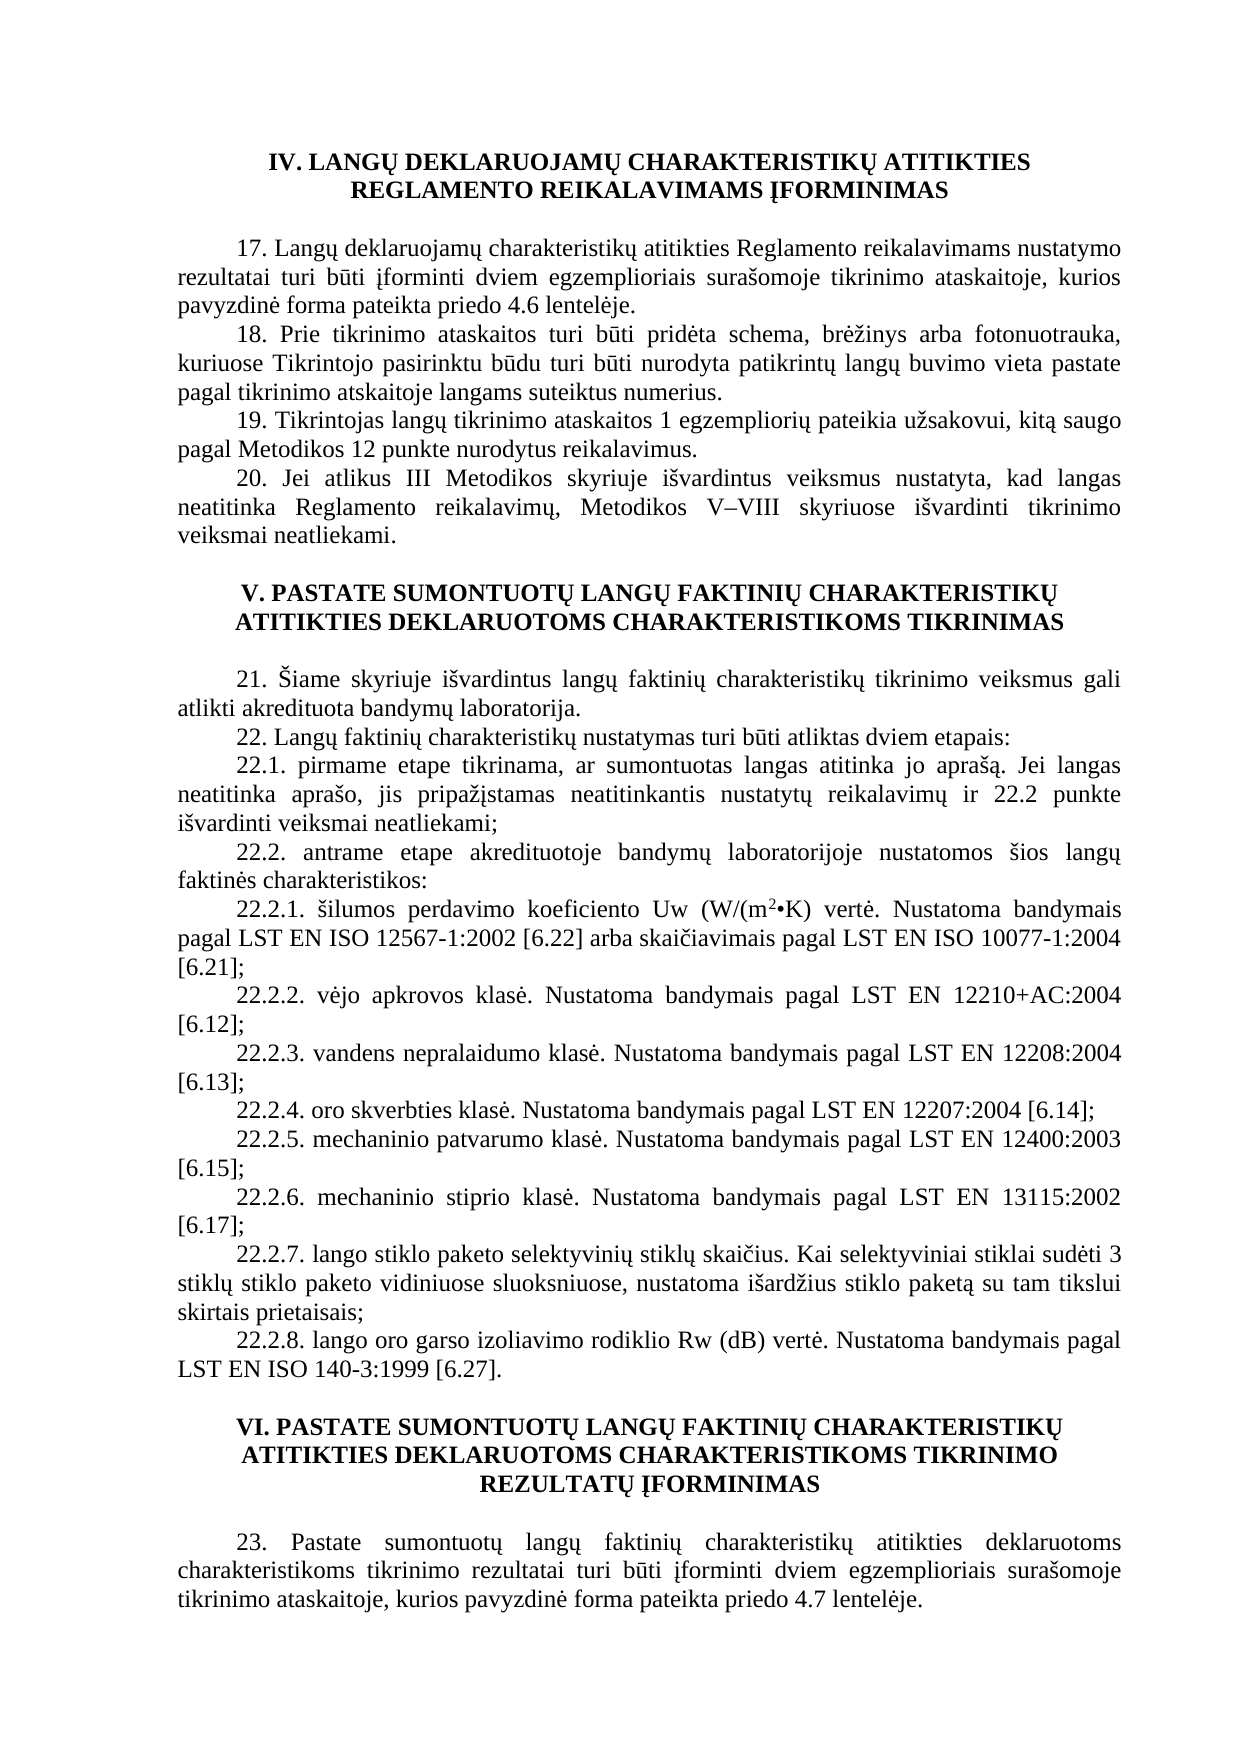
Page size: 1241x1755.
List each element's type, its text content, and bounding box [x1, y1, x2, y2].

text 22.2.2. vėjo apkrovos klasė. Nustatoma bandymais pagal LST EN 12210+AC:2004 [6.12]; [177, 981, 1122, 1038]
text 21. Šiame skyriuje išvardintus langų faktinių charakteristikų tikrinimo veiksmus gali atlikti akredituota bandymų laboratorija. [177, 664, 1122, 722]
text 20. Jei atlikus III Metodikos skyriuje išvardintus veiksmus nustatyta, kad langas neatitinka Reglamento reikalavimų, Metodikos V–VIII skyriuose išvardinti tikrinimo veiksmai neatliekami. [177, 463, 1122, 549]
text 17. Langų deklaruojamų charakteristikų atitikties Reglamento reikalavimams nustatymo rezultatai turi būti įforminti dviem egzemplioriais surašomoje tikrinimo ataskaitoje, kurios pavyzdinė forma pateikta priedo 4.6 lentelėje. [177, 233, 1122, 319]
text 23. Pastate sumontuotų langų faktinių charakteristikų atitikties deklaruotoms charakteristikoms tikrinimo rezultatai turi būti įforminti dviem egzemplioriais surašomoje tikrinimo ataskaitoje, kurios pavyzdinė forma pateikta priedo 4.7 lentelėje. [177, 1527, 1122, 1613]
text IV. LANGŲ DEKLARUOJAMŲ CHARAKTERISTIKŲ ATITIKTIES REGLAMENTO REIKALAVIMAMS ĮFORMINIMAS [177, 147, 1122, 204]
text 22.2.1. šilumos perdavimo koeficiento Uw (W/(m2•K) vertė. Nustatoma bandymais pagal LST EN ISO 12567-1:2002 [6.22] arba skaičiavimais pagal LST EN ISO 10077-1:2004 [6.21]; [177, 894, 1122, 981]
text 22.2.6. mechaninio stiprio klasė. Nustatoma bandymais pagal LST EN 13115:2002 [6.17]; [177, 1182, 1122, 1239]
text 22.2.5. mechaninio patvarumo klasė. Nustatoma bandymais pagal LST EN 12400:2003 [6.15]; [177, 1124, 1122, 1182]
text 19. Tikrintojas langų tikrinimo ataskaitos 1 egzempliorių pateikia užsakovui, kitą saugo pagal Metodikos 12 punkte nurodytus reikalavimus. [177, 406, 1122, 463]
text 18. Prie tikrinimo ataskaitos turi būti pridėta schema, brėžinys arba fotonuotrauka, kuriuose Tikrintojo pasirinktu būdu turi būti nurodyta patikrintų langų buvimo vieta pastate pagal tikrinimo atskaitoje langams suteiktus numerius. [177, 319, 1122, 406]
text 22.2. antrame etape akredituotoje bandymų laboratorijoje nustatomos šios langų faktinės charakteristikos: [177, 837, 1122, 894]
text V. PASTATE SUMONTUOTŲ LANGŲ FAKTINIŲ CHARAKTERISTIKŲ ATITIKTIES DEKLARUOTOMS CHARAKTERISTIKOMS TIKRINIMAS [177, 578, 1122, 636]
text 22.1. pirmame etape tikrinama, ar sumontuotas langas atitinka jo aprašą. Jei langas neatitinka aprašo, jis pripažįstamas neatitinkantis nustatytų reikalavimų ir 22.2 punkte išvardinti veiksmai neatliekami; [177, 751, 1122, 837]
text 22.2.7. lango stiklo paketo selektyvinių stiklų skaičius. Kai selektyviniai stiklai sudėti 3 stiklų stiklo paketo vidiniuose sluoksniuose, nustatoma išardžius stiklo paketą su tam tikslui skirtais prietaisais; [177, 1239, 1122, 1326]
text VI. PASTATE SUMONTUOTŲ LANGŲ FAKTINIŲ CHARAKTERISTIKŲ ATITIKTIES DEKLARUOTOMS CHARAKTERISTIKOMS TIKRINIMO REZULTATŲ ĮFORMINIMAS [177, 1412, 1122, 1498]
text 22.2.3. vandens nepralaidumo klasė. Nustatoma bandymais pagal LST EN 12208:2004 [6.13]; [177, 1038, 1122, 1096]
text 22.2.4. oro skverbties klasė. Nustatoma bandymais pagal LST EN 12207:2004 [6.14]; [177, 1096, 1122, 1124]
text 22. Langų faktinių charakteristikų nustatymas turi būti atliktas dviem etapais: [177, 722, 1122, 751]
text 22.2.8. lango oro garso izoliavimo rodiklio Rw (dB) vertė. Nustatoma bandymais pagal LST EN ISO 140-3:1999 [6.27]. [177, 1326, 1122, 1383]
